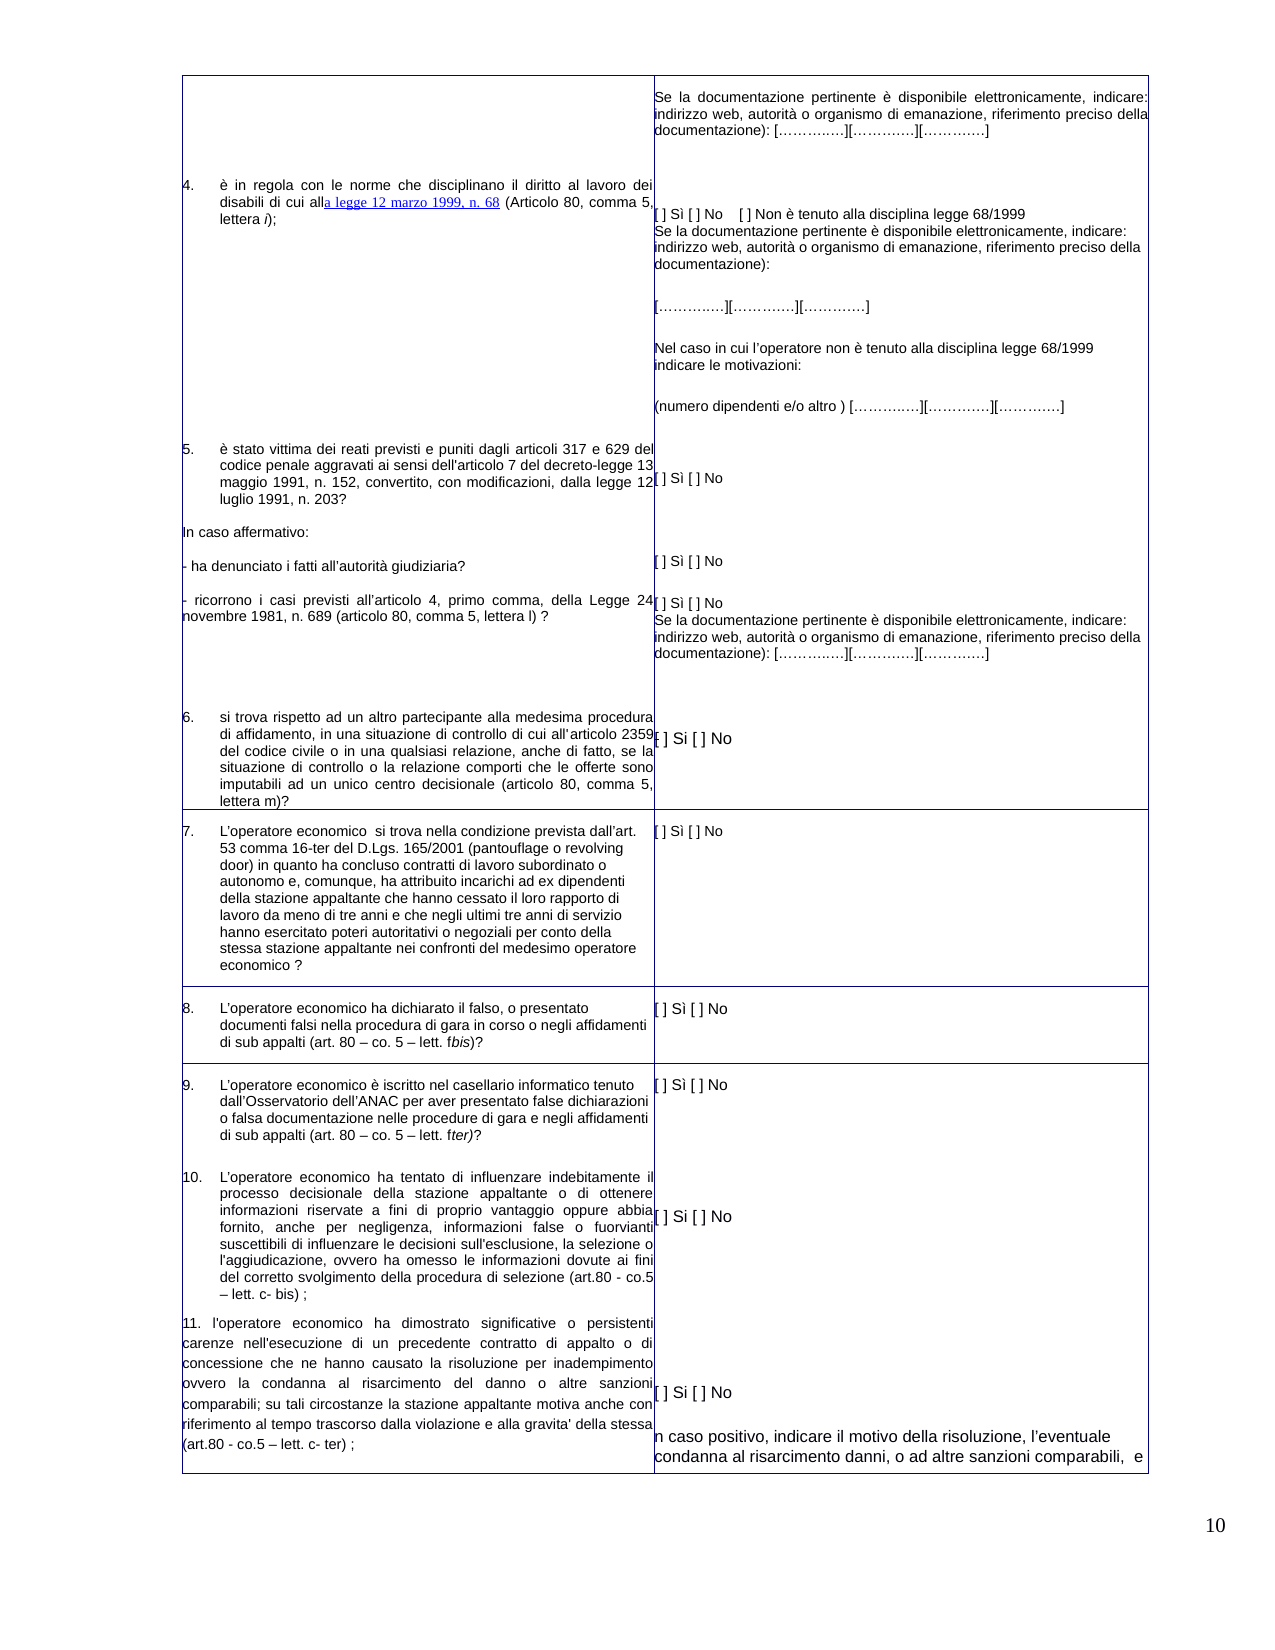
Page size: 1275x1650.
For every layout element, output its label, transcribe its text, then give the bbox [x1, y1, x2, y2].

table_cell L’operatore economico si trova nella condizione prevista dall’art. 53 comma 16-ter del D.Lgs. 165/2001 (pantouflage o revolving door) in quanto ha concluso contratti di lavoro subordinato o autonomo e, comunque, ha attribuito incarichi ad ex dipendenti della stazione appaltante che hanno cessato il loro rapporto di lavoro da meno di tre anni e che negli ultimi tre anni di servizio hanno esercitato poteri autoritativi o negoziali per conto della stessa stazione appaltante nei confronti del medesimo operatore economico ? [183, 810, 654, 986]
table_cell L’operatore economico ha dichiarato il falso, o presentato documenti falsi nella procedura di gara in corso o negli affidamenti di sub appalti (art. 80 – co. 5 – lett. fbis)? [183, 987, 654, 1063]
table_cell L’operatore economico è iscritto nel casellario informatico tenuto dall’Osservatorio dell’ANAC per aver presentato false dichiarazioni o falsa documentazione nelle procedure di gara e negli affidamenti di sub appalti (art. 80 – co. 5 – lett. fter)? L’operatore economico ha tentato di influenzare indebitamente il processo decisionale della stazione appaltante o di ottenere informazioni riservate a fini di proprio vantaggio oppure abbia fornito, anche per negligenza, informazioni false o fuorvianti suscettibili di influenzare le decisioni sull'esclusione, la selezione o l'aggiudicazione, ovvero ha omesso le informazioni dovute ai fini del corretto svolgimento della procedura di selezione (art.80 - co.5 – lett. c- bis) ; 11. l'operatore economico ha dimostrato significative o persistenti carenze nell'esecuzione di un precedente contratto di appalto o di concessione che ne hanno causato la risoluzione per inadempimento ovvero la condanna al risarcimento del danno o altre sanzioni comparabili; su tali circostanze la stazione appaltante motiva anche con riferimento al tempo trascorso dalla violazione e alla gravita' della stessa (art.80 - co.5 – lett. c- ter) ; [183, 1064, 654, 1473]
table_cell L’operatore economico si trova in una delle seguenti situazioni ? è stato soggetto alla sanzione interdittiva di cui all'articolo 9, comma 2, lettera c) del decreto legislativo 8 giugno 2001, n. 231 o ad altra sanzione che comporta il divieto di contrarre con la pubblica amministrazione, compresi i provvedimenti interdittivi di cui all'articolo 14 del decreto legislativo 9 aprile 2008, n. 81 (Articolo 80, comma 5, lettera f); è iscritto nel casellario informatico tenuto dall'Osservatorio dell'ANAC per aver presentato false dichiarazioni o falsa documentazione ai fini del rilascio dell'attestazione di qualificazione, per il periodo durante il quale perdura l'iscrizione (Articolo 80, comma 5, lettera g); ha violato il divieto di intestazione fiduciaria di cui all'articolo 17 della legge 19 marzo 1990, n. 55 (Articolo 80, comma 5, lettera h)? In caso affermativo : - indicare la data dell’accertamento definitivo e l’autorità o organismo di emanazione: - la violazione è stata rimossa ? è in regola con le norme che disciplinano il diritto al lavoro dei disabili di cui alla legge 12 marzo 1999, n. 68 (Articolo 80, comma 5, lettera i); è stato vittima dei reati previsti e puniti dagli articoli 317 e 629 del codice penale aggravati ai sensi dell'articolo 7 del decreto-legge 13 maggio 1991, n. 152, convertito, con modificazioni, dalla legge 12 luglio 1991, n. 203? In caso affermativo: - ha denunciato i fatti all’autorità giudiziaria? - ricorrono i casi previsti all’articolo 4, primo comma, della Legge 24 novembre 1981, n. 689 (articolo 80, comma 5, lettera l) ? si trova rispetto ad un altro partecipante alla medesima procedura di affidamento, in una situazione di controllo di cui all'articolo 2359 del codice civile o in una qualsiasi relazione, anche di fatto, se la situazione di controllo o la relazione comporti che le offerte sono imputabili ad un unico centro decisionale (articolo 80, comma 5, lettera m)? [183, 76, 654, 809]
table_cell [ ] Sì [ ] No [655, 810, 1148, 986]
table_cell Se la documentazione pertinente è disponibile elettronicamente, indicare: indirizzo web, autorità o organismo di emanazione, riferimento preciso della documentazione): [………..…][……….…][……….…] [ ] Sì [ ] No [ ] Non è tenuto alla disciplina legge 68/1999 Se la documentazione pertinente è disponibile elettronicamente, indicare: indirizzo web, autorità o organismo di emanazione, riferimento preciso della documentazione): [………..…][……….…][……….…] Nel caso in cui l’operatore non è tenuto alla disciplina legge 68/1999 indicare le motivazioni: (numero dipendenti e/o altro ) [………..…][……….…][……….…] [ ] Sì [ ] No [ ] Sì [ ] No [ ] Sì [ ] No Se la documentazione pertinente è disponibile elettronicamente, indicare: indirizzo web, autorità o organismo di emanazione, riferimento preciso della documentazione): [………..…][……….…][……….…] [ ] Si [ ] No [655, 76, 1148, 809]
table_cell [ ] Sì [ ] No [655, 987, 1148, 1063]
table_cell [ ] Sì [ ] No [ ] Si [ ] No [ ] Si [ ] No n caso positivo, indicare il motivo della risoluzione, l’eventuale condanna al risarcimento danni, o ad altre sanzioni comparabili, e [655, 1064, 1148, 1473]
